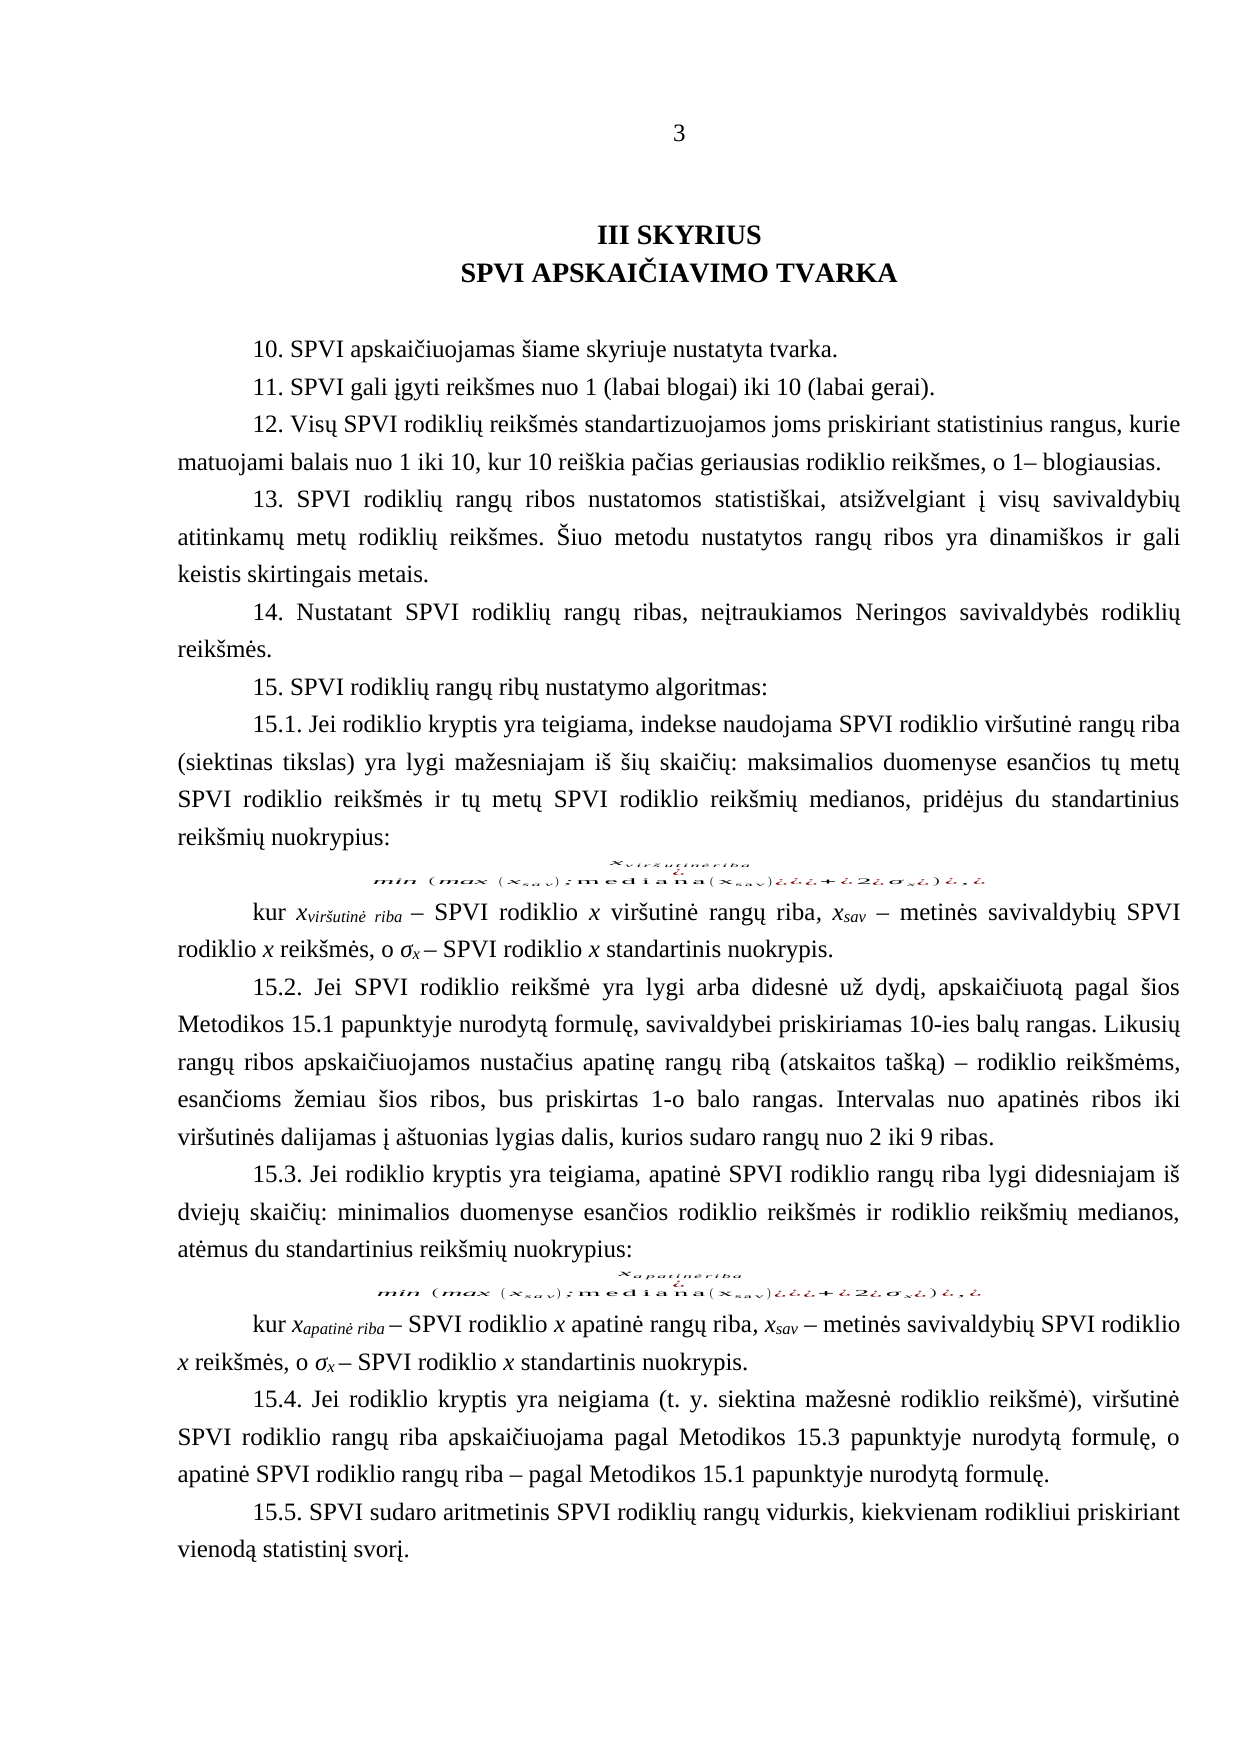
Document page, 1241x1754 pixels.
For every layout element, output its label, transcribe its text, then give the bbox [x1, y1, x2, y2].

text 11. SPVI gali įgyti reikšmes nuo 1 (labai blogai) iki 10 (labai gerai). [177, 363, 1181, 401]
text 13. SPVI rodiklių rangų ribos nustatomos statistiškai, atsižvelgiant į visų savivaldybių atitinkamų metų rodiklių reikšmes. Šiuo metodu nustatytos rangų ribos yra dinamiškos ir gali keistis skirtingais metais. [177, 476, 1181, 588]
text 15.5. SPVI sudaro aritmetinis SPVI rodiklių rangų vidurkis, kiekvienam rodikliui priskiriant vienodą statistinį svorį. [177, 1488, 1181, 1563]
text 15.3. Jei rodiklio kryptis yra teigiama, apatinė SPVI rodiklio rangų riba lygi didesniajam iš dviejų skaičių: minimalios duomenyse esančios rodiklio reikšmės ir rodiklio reikšmių medianos, atėmus du standartinius reikšmių nuokrypius: [177, 1151, 1181, 1263]
text III SKYRIUS [177, 213, 1181, 251]
text kur xviršutinė riba – SPVI rodiklio x viršutinė rangų riba, xsav – metinės savivaldybių SPVI rodiklio x reikšmės, o σx – SPVI rodiklio x standartinis nuokrypis. [177, 888, 1181, 963]
text SPVI APSKAIČIAVIMO TVARKA [177, 251, 1181, 288]
text 14. Nustatant SPVI rodiklių rangų ribas, neįtraukiamos Neringos savivaldybės rodiklių reikšmės. [177, 588, 1181, 663]
text 10. SPVI apskaičiuojamas šiame skyriuje nustatyta tvarka. [177, 326, 1181, 363]
text 15.2. Jei SPVI rodiklio reikšmė yra lygi arba didesnė už dydį, apskaičiuotą pagal šios Metodikos 15.1 papunktyje nurodytą formulę, savivaldybei priskiriamas 10-ies balų rangas. Likusių rangų ribos apskaičiuojamos nustačius apatinę rangų ribą (atskaitos tašką) – rodiklio reikšmėms, esančioms žemiau šios ribos, bus priskirtas 1-o balo rangas. Intervalas nuo apatinės ribos iki viršutinės dalijamas į aštuonias lygias dalis, kurios sudaro rangų nuo 2 iki 9 ribas. [177, 963, 1181, 1151]
text kur xapatinė riba – SPVI rodiklio x apatinė rangų riba, xsav – metinės savivaldybių SPVI rodiklio x reikšmės, o σx – SPVI rodiklio x standartinis nuokrypis. [177, 1301, 1181, 1376]
text 15.1. Jei rodiklio kryptis yra teigiama, indekse naudojama SPVI rodiklio viršutinė rangų riba (siektinas tikslas) yra lygi mažesniajam iš šių skaičių: maksimalios duomenyse esančios tų metų SPVI rodiklio reikšmės ir tų metų SPVI rodiklio reikšmių medianos, pridėjus du standartinius reikšmių nuokrypius: [177, 701, 1181, 851]
text 15. SPVI rodiklių rangų ribų nustatymo algoritmas: [177, 663, 1181, 701]
text 12. Visų SPVI rodiklių reikšmės standartizuojamos joms priskiriant statistinius rangus, kurie matuojami balais nuo 1 iki 10, kur 10 reiškia pačias geriausias rodiklio reikšmes, o 1– blogiausias. [177, 401, 1181, 476]
text 15.4. Jei rodiklio kryptis yra neigiama (t. y. siektina mažesnė rodiklio reikšmė), viršutinė SPVI rodiklio rangų riba apskaičiuojama pagal Metodikos 15.3 papunktyje nurodytą formulę, o apatinė SPVI rodiklio rangų riba – pagal Metodikos 15.1 papunktyje nurodytą formulę. [177, 1376, 1181, 1488]
